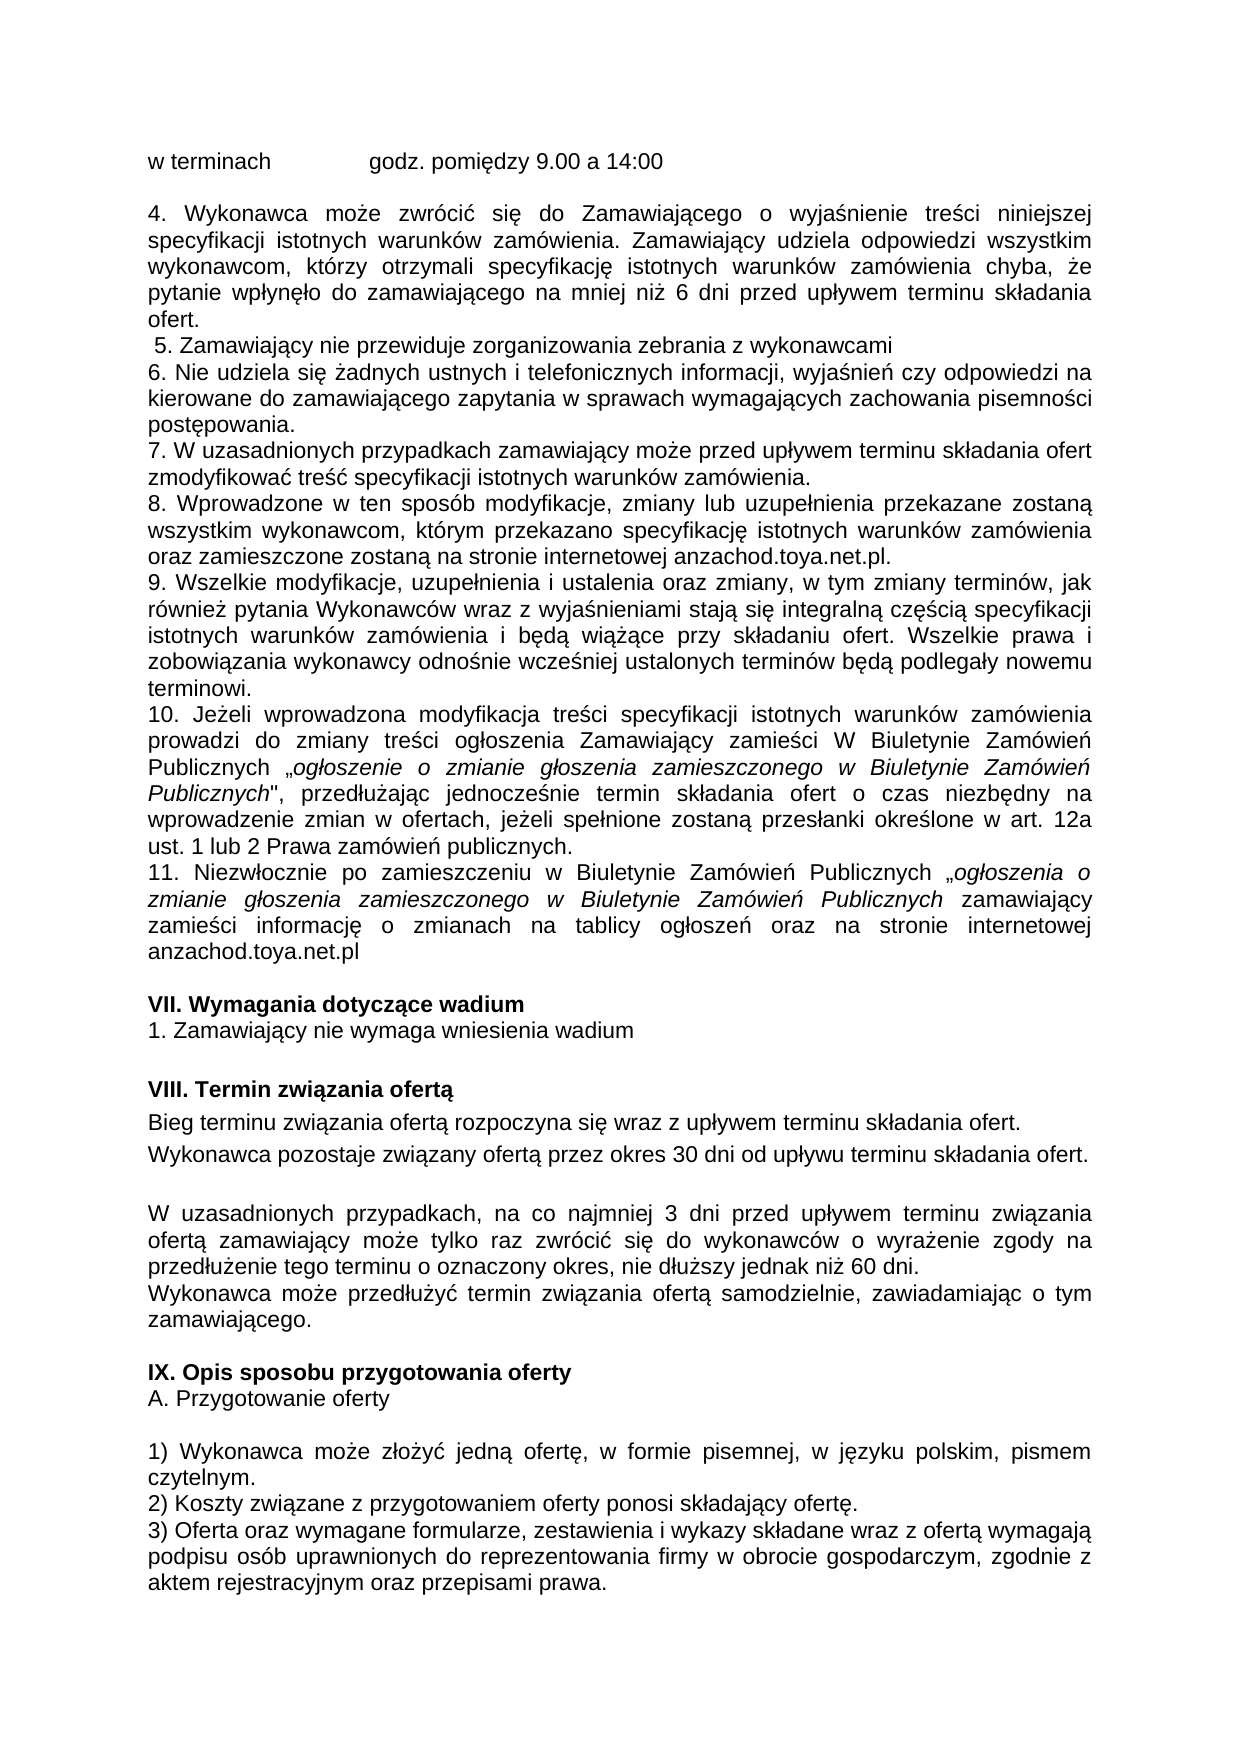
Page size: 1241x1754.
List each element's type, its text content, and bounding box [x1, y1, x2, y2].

text 7. W uzasadnionych przypadkach zamawiający może przed upływem terminu składania ofert zmodyfikować treść specyfikacji istotnych warunków zamówienia. [148, 437, 1092, 490]
text 11. Niezwłocznie po zamieszczeniu w Biuletynie Zamówień Publicznych „ogłoszenia o zmianie głoszenia zamieszczonego w Biuletynie Zamówień Publicznych zamawiający zamieści informację o zmianach na tablicy ogłoszeń oraz na stronie internetowej anzachod.toya.net.pl [148, 859, 1092, 964]
text 5. Zamawiający nie przewiduje zorganizowania zebrania z wykonawcami [148, 332, 1092, 358]
text 9. Wszelkie modyfikacje, uzupełnienia i ustalenia oraz zmiany, w tym zmiany terminów, jak również pytania Wykonawców wraz z wyjaśnieniami stają się integralną częścią specyfikacji istotnych warunków zamówienia i będą wiążące przy składaniu ofert. Wszelkie prawa i zobowiązania wykonawcy odnośnie wcześniej ustalonych terminów będą podlegały nowemu terminowi. [148, 569, 1092, 701]
text 2) Koszty związane z przygotowaniem oferty ponosi składający ofertę. [148, 1490, 1092, 1517]
text 1) Wykonawca może złożyć jedną ofertę, w formie pisemnej, w języku polskim, pismem czytelnym. [148, 1438, 1092, 1490]
text W uzasadnionych przypadkach, na co najmniej 3 dni przed upływem terminu związania ofertą zamawiający może tylko raz zwrócić się do wykonawców o wyrażenie zgody na przedłużenie tego terminu o oznaczony okres, nie dłuższy jednak niż 60 dni. [148, 1200, 1092, 1279]
text 8. Wprowadzone w ten sposób modyfikacje, zmiany lub uzupełnienia przekazane zostaną wszystkim wykonawcom, którym przekazano specyfikację istotnych warunków zamówienia oraz zamieszczone zostaną na stronie internetowej anzachod.toya.net.pl. [148, 490, 1092, 569]
text Bieg terminu związania ofertą rozpoczyna się wraz z upływem terminu składania ofert. [148, 1109, 1092, 1135]
text 3) Oferta oraz wymagane formularze, zestawienia i wykazy składane wraz z ofertą wymagają podpisu osób uprawnionych do reprezentowania firmy w obrocie gospodarczym, zgodnie z aktem rejestracyjnym oraz przepisami prawa. [148, 1517, 1092, 1596]
text 4. Wykonawca może zwrócić się do Zamawiającego o wyjaśnienie treści niniejszej specyfikacji istotnych warunków zamówienia. Zamawiający udziela odpowiedzi wszystkim wykonawcom, którzy otrzymali specyfikację istotnych warunków zamówienia chyba, że pytanie wpłynęło do zamawiającego na mniej niż 6 dni przed upływem terminu składania ofert. [148, 200, 1092, 332]
text A. Przygotowanie oferty [148, 1385, 1092, 1411]
text IX. Opis sposobu przygotowania oferty [148, 1358, 1092, 1385]
text Wykonawca może przedłużyć termin związania ofertą samodzielnie, zawiadamiając o tym zamawiającego. [148, 1279, 1092, 1332]
text Wykonawca pozostaje związany ofertą przez okres 30 dni od upływu terminu składania ofert. [148, 1141, 1092, 1168]
text VIII. Termin związania ofertą [148, 1076, 1092, 1103]
text 6. Nie udziela się żadnych ustnych i telefonicznych informacji, wyjaśnień czy odpowiedzi na kierowane do zamawiającego zapytania w sprawach wymagających zachowania pisemności postępowania. [148, 358, 1092, 437]
text VII. Wymagania dotyczące wadium [148, 991, 1092, 1017]
text 10. Jeżeli wprowadzona modyfikacja treści specyfikacji istotnych warunków zamówienia prowadzi do zmiany treści ogłoszenia Zamawiający zamieści W Biuletynie Zamówień Publicznych „ogłoszenie o zmianie głoszenia zamieszczonego w Biuletynie Zamówień Publicznych", przedłużając jednocześnie termin składania ofert o czas niezbędny na wprowadzenie zmian w ofertach, jeżeli spełnione zostaną przesłanki określone w art. 12a ust. 1 lub 2 Prawa zamówień publicznych. [148, 701, 1092, 859]
text w terminach godz. pomiędzy 9.00 a 14:00 [148, 148, 1092, 174]
text 1. Zamawiający nie wymaga wniesienia wadium [148, 1017, 1092, 1044]
